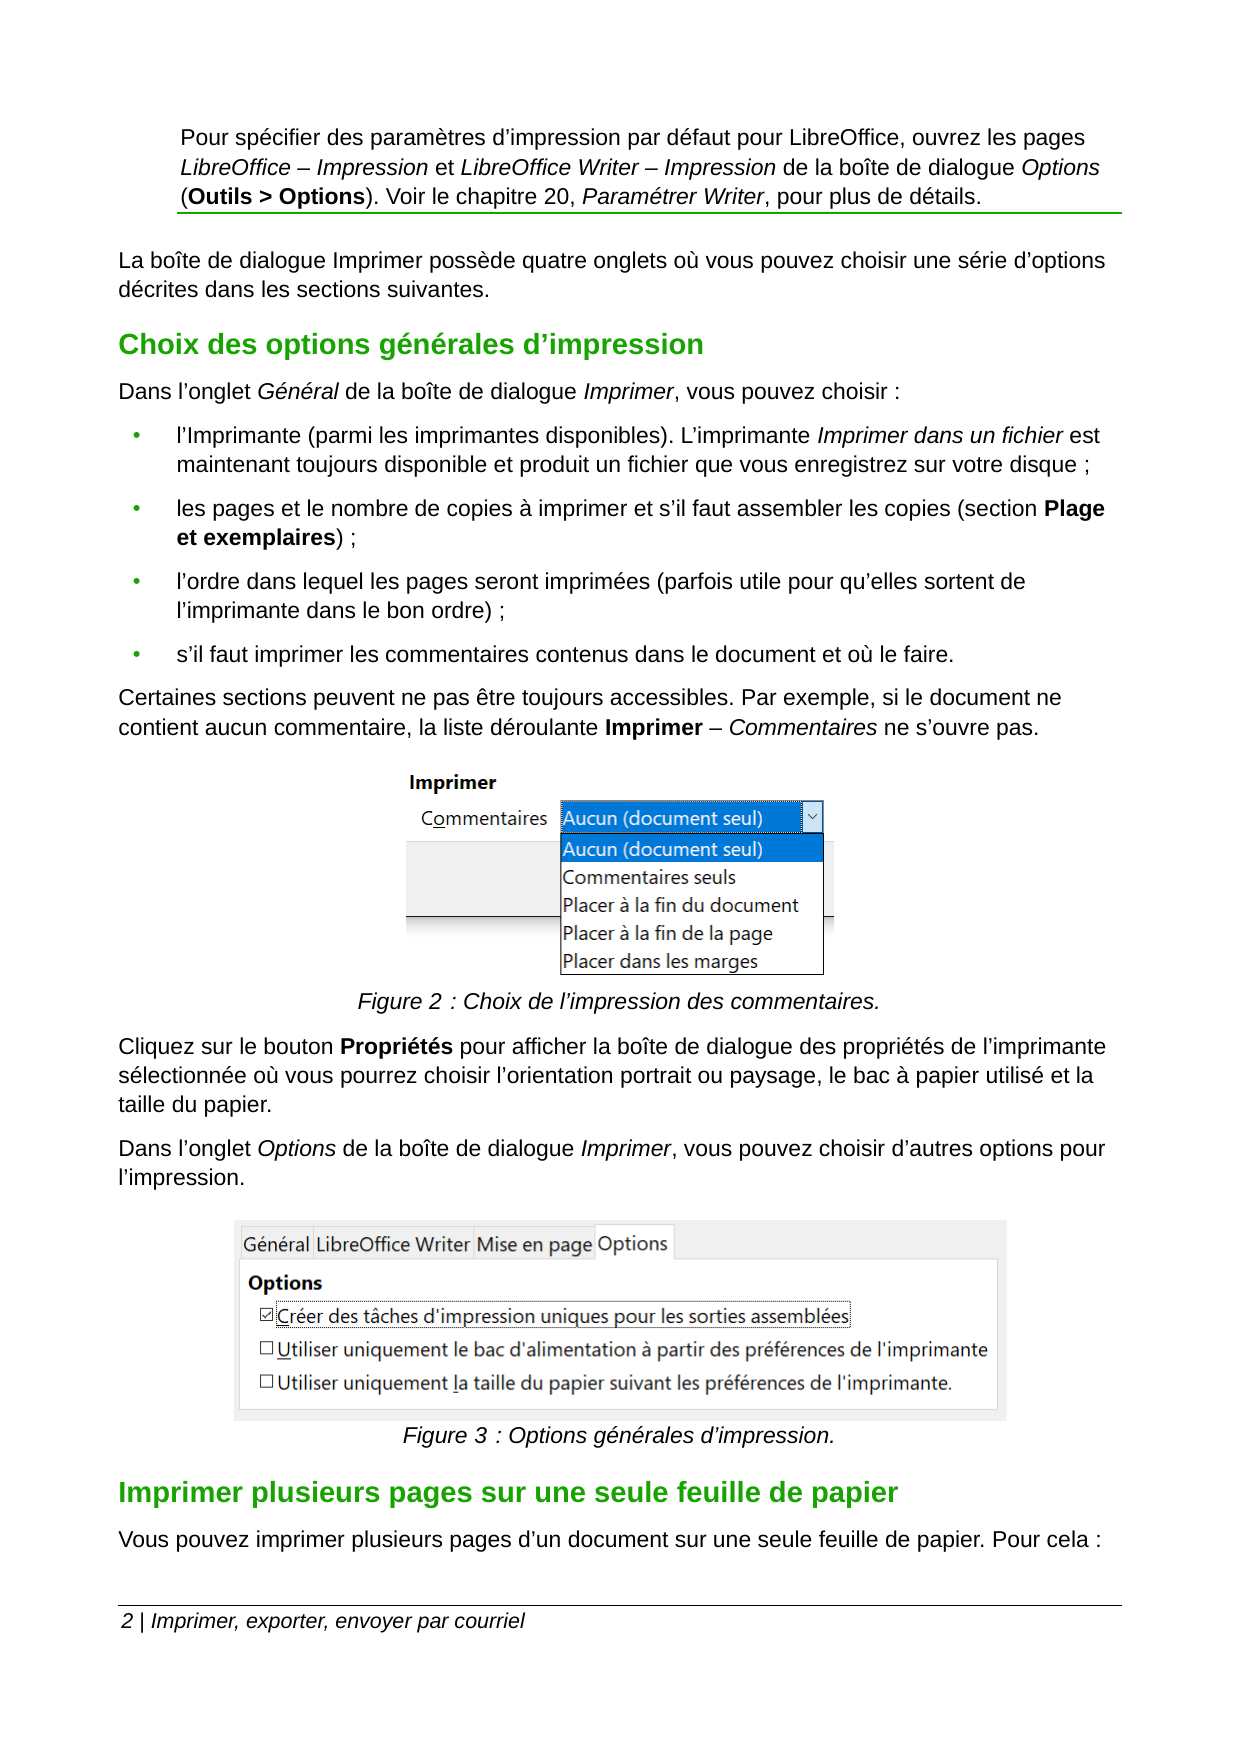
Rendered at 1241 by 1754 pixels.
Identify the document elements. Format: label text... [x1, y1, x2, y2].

picture [233, 1220, 1007, 1421]
list les pages et le nombre de copies à imprimer et s’il faut assembler les copies (section Plage et exemplaires) ; [133, 492, 1122, 550]
text Pour spécifier des paramètres d’impression par défaut pour LibreOffice, ouvrez les pages LibreOffice – Impression et LibreOffice Writer – Impression de la boîte de dialogue Options (Outils > Options). Voir le chapitre 20, Paramétrer Writer, pour plus de détails. [177, 118, 1122, 212]
subtitle Imprimer plusieurs pages sur une seule feuille de papier [118, 1479, 1122, 1508]
text Figure 2 : Choix de l’impression des commentaires. [118, 986, 1122, 1015]
text La boîte de dialogue Imprimer possède quatre onglets où vous pouvez choisir une série d’options décrites dans les sections suivantes. [118, 244, 1122, 302]
text Certaines sections peuvent ne pas être toujours accessibles. Par exemple, si le document ne contient aucun commentaire, la liste déroulante Imprimer – Commentaires ne s’ouvre pas. [118, 681, 1122, 740]
picture [406, 769, 835, 986]
list l’ordre dans lequel les pages seront imprimées (parfois utile pour qu’elles sortent de l’imprimante dans le bon ordre) ; [133, 565, 1122, 623]
subtitle Choix des options générales d’impression [118, 331, 1122, 361]
text Dans l’onglet Options de la boîte de dialogue Imprimer, vous pouvez choisir d’autres options pour l’impression. [118, 1132, 1122, 1191]
list l’Imprimante (parmi les imprimantes disponibles). L’imprimante Imprimer dans un fichier est maintenant toujours disponible et produit un fichier que vous enregistrez sur votre disque ; [133, 419, 1122, 477]
list s’il faut imprimer les commentaires contenus dans le document et où le faire. [133, 638, 1122, 667]
text Cliquez sur le bouton Propriétés pour afficher la boîte de dialogue des propriétés de l’imprimante sélectionnée où vous pourrez choisir l’orientation portrait ou paysage, le bac à papier utilisé et la taille du papier. [118, 1030, 1122, 1118]
text Dans l’onglet Général de la boîte de dialogue Imprimer, vous pouvez choisir : [118, 375, 1122, 404]
text Figure 3 : Options générales d’impression. [118, 1420, 1122, 1450]
text Vous pouvez imprimer plusieurs pages d’un document sur une seule feuille de papier. Pour cela : [118, 1523, 1122, 1552]
